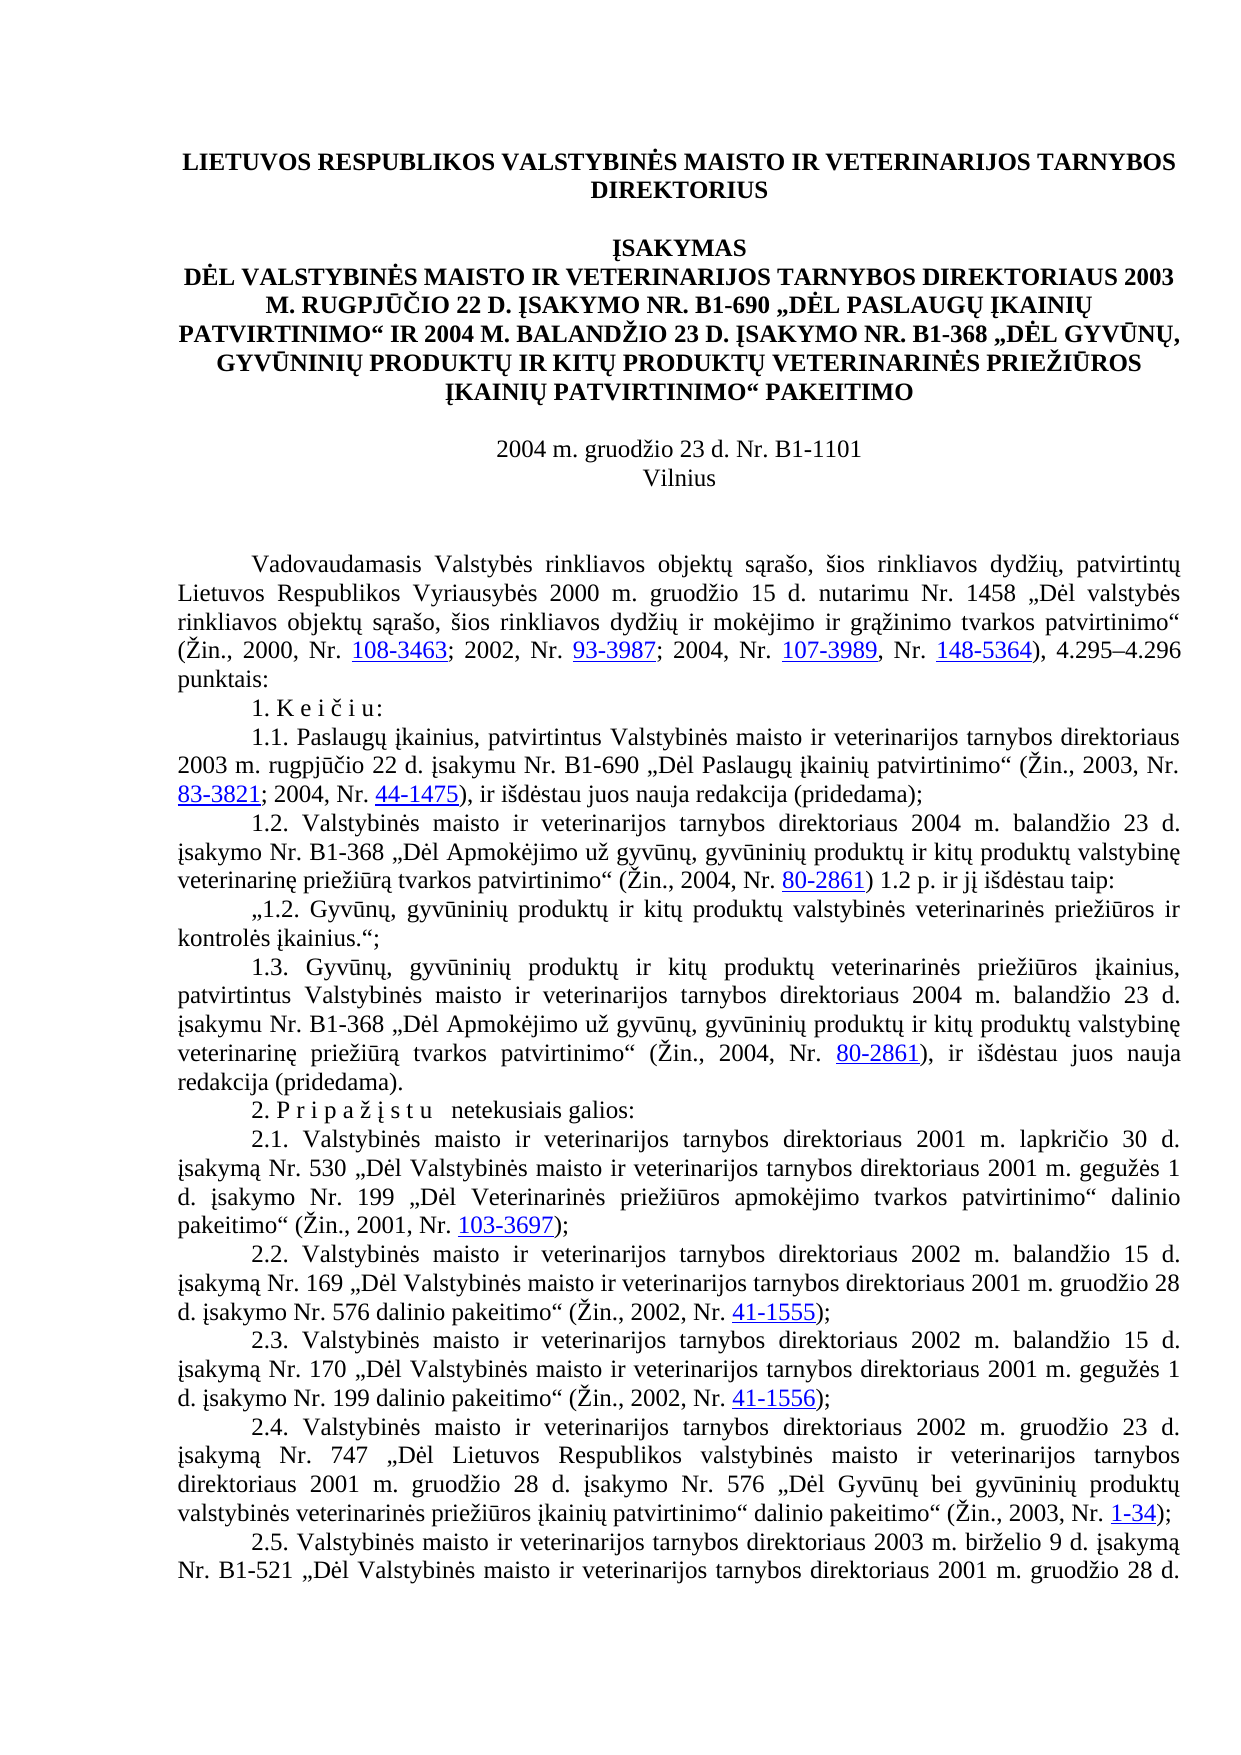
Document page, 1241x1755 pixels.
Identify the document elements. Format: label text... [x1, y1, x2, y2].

text 2004 m. gruodžio 23 d. Nr. B1-1101 [177, 434, 1181, 463]
text ĮSAKYMAS [177, 233, 1181, 262]
text 2.1. Valstybinės maisto ir veterinarijos tarnybos direktoriaus 2001 m. lapkričio 30 d. įsakymą Nr. 530 „Dėl Valstybinės maisto ir veterinarijos tarnybos direktoriaus 2001 m. gegužės 1 d. įsakymo Nr. 199 „Dėl Veterinarinės priežiūros apmokėjimo tvarkos patvirtinimo“ dalinio pakeitimo“ (Žin., 2001, Nr. 103-3697); [177, 1124, 1181, 1239]
text 2.4. Valstybinės maisto ir veterinarijos tarnybos direktoriaus 2002 m. gruodžio 23 d. įsakymą Nr. 747 „Dėl Lietuvos Respublikos valstybinės maisto ir veterinarijos tarnybos direktoriaus 2001 m. gruodžio 28 d. įsakymo Nr. 576 „Dėl Gyvūnų bei gyvūninių produktų valstybinės veterinarinės priežiūros įkainių patvirtinimo“ dalinio pakeitimo“ (Žin., 2003, Nr. 1-34); [177, 1412, 1181, 1527]
text DĖL VALSTYBINĖS MAISTO IR VETERINARIJOS TARNYBOS DIREKTORIAUS 2003 M. RUGPJŪČIO 22 D. ĮSAKYMO NR. B1-690 „DĖL PASLAUGŲ ĮKAINIŲ PATVIRTINIMO“ IR 2004 M. BALANDŽIO 23 D. ĮSAKYMO NR. B1-368 „DĖL GYVŪNŲ, GYVŪNINIŲ PRODUKTŲ IR KITŲ PRODUKTŲ VETERINARINĖS PRIEŽIŪROS ĮKAINIŲ PATVIRTINIMO“ PAKEITIMO [177, 262, 1181, 406]
text 1.3. Gyvūnų, gyvūninių produktų ir kitų produktų veterinarinės priežiūros įkainius, patvirtintus Valstybinės maisto ir veterinarijos tarnybos direktoriaus 2004 m. balandžio 23 d. įsakymu Nr. B1-368 „Dėl Apmokėjimo už gyvūnų, gyvūninių produktų ir kitų produktų valstybinę veterinarinę priežiūrą tvarkos patvirtinimo“ (Žin., 2004, Nr. 80-2861), ir išdėstau juos nauja redakcija (pridedama). [177, 952, 1181, 1096]
text 2. Pripažįstu netekusiais galios: [177, 1096, 1181, 1124]
text Vilnius [177, 463, 1181, 492]
text „1.2. Gyvūnų, gyvūninių produktų ir kitų produktų valstybinės veterinarinės priežiūros ir kontrolės įkainius.“; [177, 894, 1181, 952]
text Vadovaudamasis Valstybės rinkliavos objektų sąrašo, šios rinkliavos dydžių, patvirtintų Lietuvos Respublikos Vyriausybės 2000 m. gruodžio 15 d. nutarimu Nr. 1458 „Dėl valstybės rinkliavos objektų sąrašo, šios rinkliavos dydžių ir mokėjimo ir grąžinimo tvarkos patvirtinimo“ (Žin., 2000, Nr. 108-3463; 2002, Nr. 93-3987; 2004, Nr. 107-3989, Nr. 148-5364), 4.295–4.296 punktais: [177, 549, 1181, 693]
text 1.1. Paslaugų įkainius, patvirtintus Valstybinės maisto ir veterinarijos tarnybos direktoriaus 2003 m. rugpjūčio 22 d. įsakymu Nr. B1-690 „Dėl Paslaugų įkainių patvirtinimo“ (Žin., 2003, Nr. 83-3821; 2004, Nr. 44-1475), ir išdėstau juos nauja redakcija (pridedama); [177, 722, 1181, 808]
text 2.5. Valstybinės maisto ir veterinarijos tarnybos direktoriaus 2003 m. birželio 9 d. įsakymą Nr. B1-521 „Dėl Valstybinės maisto ir veterinarijos tarnybos direktoriaus 2001 m. gruodžio 28 d. [177, 1527, 1181, 1584]
text 2.2. Valstybinės maisto ir veterinarijos tarnybos direktoriaus 2002 m. balandžio 15 d. įsakymą Nr. 169 „Dėl Valstybinės maisto ir veterinarijos tarnybos direktoriaus 2001 m. gruodžio 28 d. įsakymo Nr. 576 dalinio pakeitimo“ (Žin., 2002, Nr. 41-1555); [177, 1239, 1181, 1326]
text 2.3. Valstybinės maisto ir veterinarijos tarnybos direktoriaus 2002 m. balandžio 15 d. įsakymą Nr. 170 „Dėl Valstybinės maisto ir veterinarijos tarnybos direktoriaus 2001 m. gegužės 1 d. įsakymo Nr. 199 dalinio pakeitimo“ (Žin., 2002, Nr. 41-1556); [177, 1326, 1181, 1412]
text 1. Keičiu: [177, 693, 1181, 722]
text 1.2. Valstybinės maisto ir veterinarijos tarnybos direktoriaus 2004 m. balandžio 23 d. įsakymo Nr. B1-368 „Dėl Apmokėjimo už gyvūnų, gyvūninių produktų ir kitų produktų valstybinę veterinarinę priežiūrą tvarkos patvirtinimo“ (Žin., 2004, Nr. 80-2861) 1.2 p. ir jį išdėstau taip: [177, 808, 1181, 894]
text LIETUVOS RESPUBLIKOS VALSTYBINĖS MAISTO IR VETERINARIJOS TARNYBOS DIREKTORIUS [177, 147, 1181, 204]
